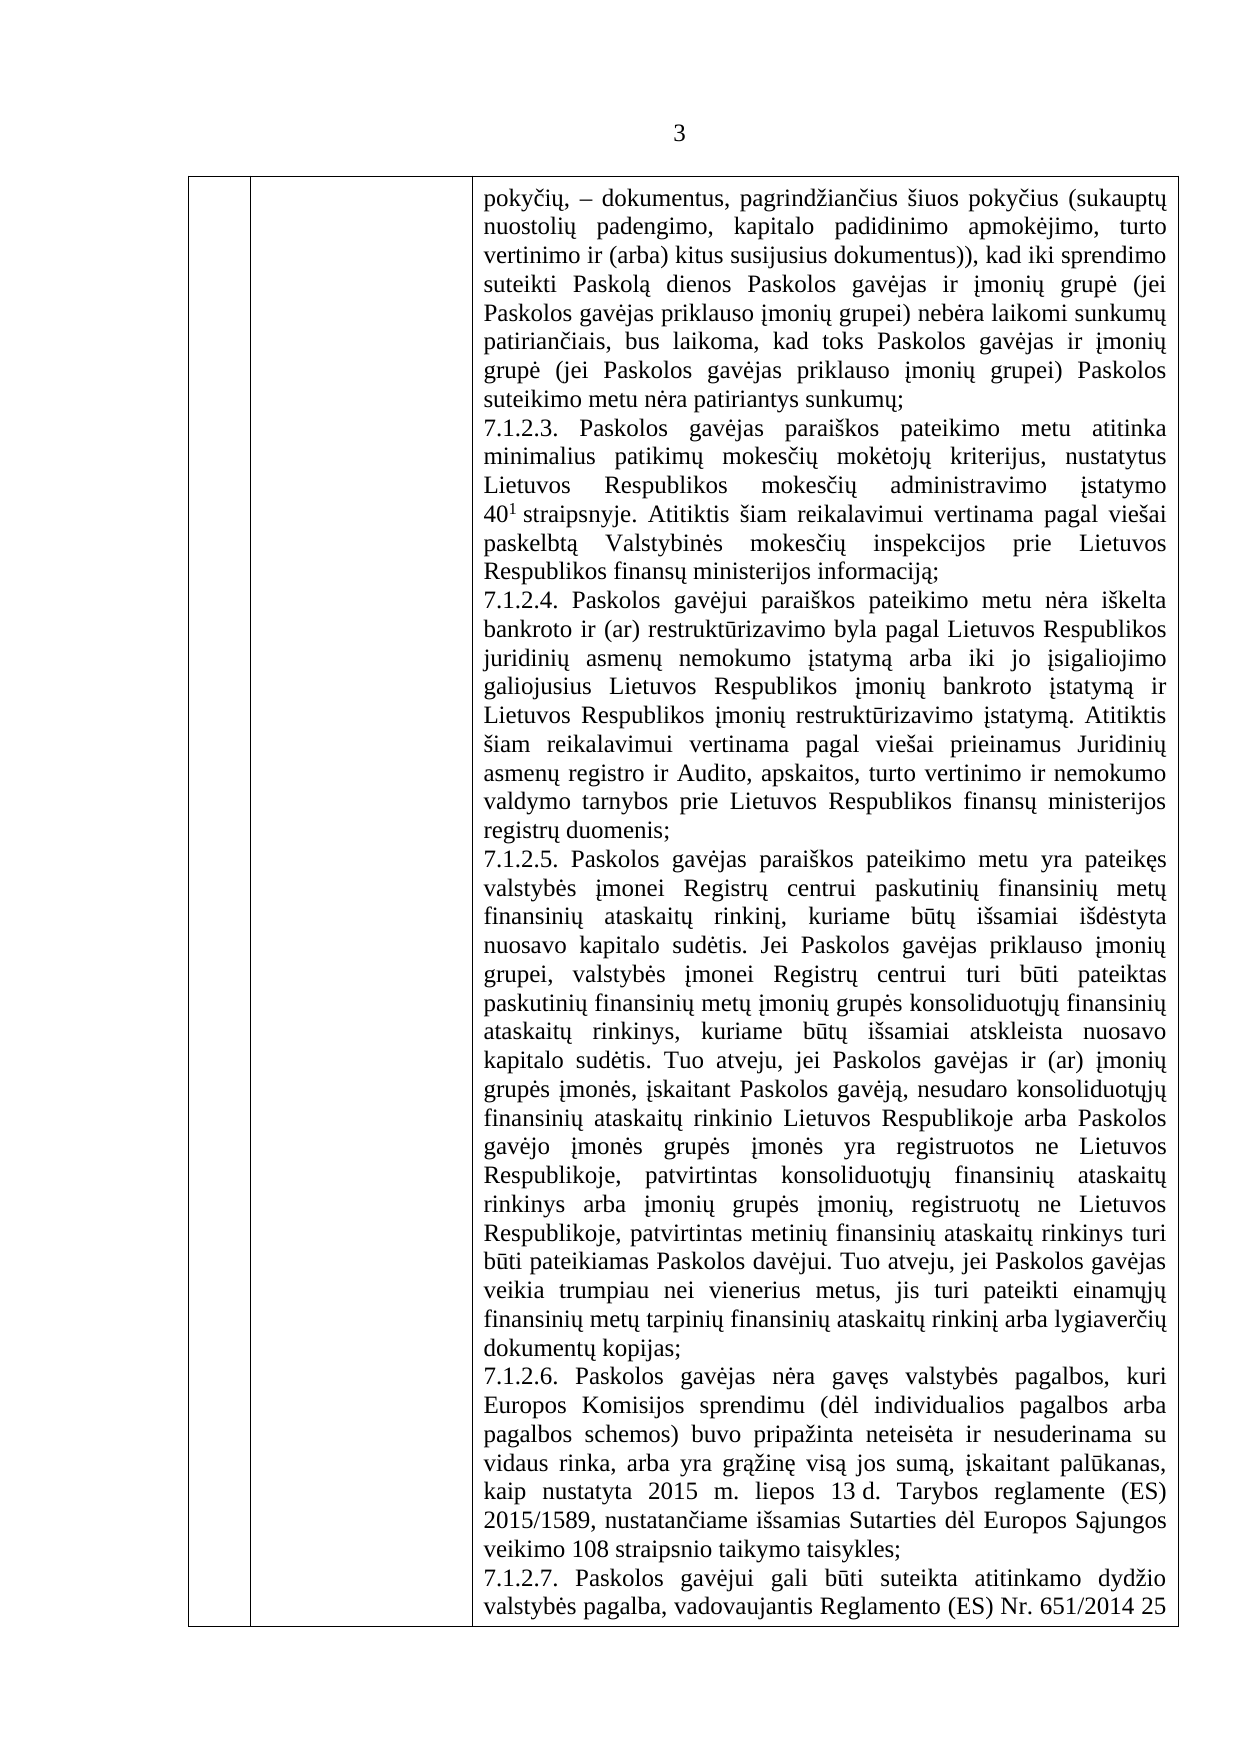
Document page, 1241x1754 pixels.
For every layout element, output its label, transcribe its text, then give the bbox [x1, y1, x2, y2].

table_cell pokyčių, – dokumentus, pagrindžiančius šiuos pokyčius (sukauptų nuostolių padengimo, kapitalo padidinimo apmokėjimo, turto vertinimo ir (arba) kitus susijusius dokumentus)), kad iki sprendimo suteikti Paskolą dienos Paskolos gavėjas ir įmonių grupė (jei Paskolos gavėjas priklauso įmonių grupei) nebėra laikomi sunkumų patiriančiais, bus laikoma, kad toks Paskolos gavėjas ir įmonių grupė (jei Paskolos gavėjas priklauso įmonių grupei) Paskolos suteikimo metu nėra patiriantys sunkumų; 7.1.2.3. Paskolos gavėjas paraiškos pateikimo metu atitinka minimalius patikimų mokesčių mokėtojų kriterijus, nustatytus Lietuvos Respublikos mokesčių administravimo įstatymo 401 straipsnyje. Atitiktis šiam reikalavimui vertinama pagal viešai paskelbtą Valstybinės mokesčių inspekcijos prie Lietuvos Respublikos finansų ministerijos informaciją; 7.1.2.4. Paskolos gavėjui paraiškos pateikimo metu nėra iškelta bankroto ir (ar) restruktūrizavimo byla pagal Lietuvos Respublikos juridinių asmenų nemokumo įstatymą arba iki jo įsigaliojimo galiojusius Lietuvos Respublikos įmonių bankroto įstatymą ir Lietuvos Respublikos įmonių restruktūrizavimo įstatymą. Atitiktis šiam reikalavimui vertinama pagal viešai prieinamus Juridinių asmenų registro ir Audito, apskaitos, turto vertinimo ir nemokumo valdymo tarnybos prie Lietuvos Respublikos finansų ministerijos registrų duomenis; 7.1.2.5. Paskolos gavėjas paraiškos pateikimo metu yra pateikęs valstybės įmonei Registrų centrui paskutinių finansinių metų finansinių ataskaitų rinkinį, kuriame būtų išsamiai išdėstyta nuosavo kapitalo sudėtis. Jei Paskolos gavėjas priklauso įmonių grupei, valstybės įmonei Registrų centrui turi būti pateiktas paskutinių finansinių metų įmonių grupės konsoliduotųjų finansinių ataskaitų rinkinys, kuriame būtų išsamiai atskleista nuosavo kapitalo sudėtis. Tuo atveju, jei Paskolos gavėjas ir (ar) įmonių grupės įmonės, įskaitant Paskolos gavėją, nesudaro konsoliduotųjų finansinių ataskaitų rinkinio Lietuvos Respublikoje arba Paskolos gavėjo įmonės grupės įmonės yra registruotos ne Lietuvos Respublikoje, patvirtintas konsoliduotųjų finansinių ataskaitų rinkinys arba įmonių grupės įmonių, registruotų ne Lietuvos Respublikoje, patvirtintas metinių finansinių ataskaitų rinkinys turi būti pateikiamas Paskolos davėjui. Tuo atveju, jei Paskolos gavėjas veikia trumpiau nei vienerius metus, jis turi pateikti einamųjų finansinių metų tarpinių finansinių ataskaitų rinkinį arba lygiaverčių dokumentų kopijas; 7.1.2.6. Paskolos gavėjas nėra gavęs valstybės pagalbos, kuri Europos Komisijos sprendimu (dėl individualios pagalbos arba pagalbos schemos) buvo pripažinta neteisėta ir nesuderinama su vidaus rinka, arba yra grąžinę visą jos sumą, įskaitant palūkanas, kaip nustatyta 2015 m. liepos 13 d. Tarybos reglamente (ES) 2015/1589, nustatančiame išsamias Sutarties dėl Europos Sąjungos veikimo 108 straipsnio taikymo taisykles; 7.1.2.7. Paskolos gavėjui gali būti suteikta atitinkamo dydžio valstybės pagalba, vadovaujantis Reglamento (ES) Nr. 651/2014 25 [473, 177, 1178, 1626]
table_cell [251, 177, 472, 1626]
table_cell [189, 177, 250, 1626]
